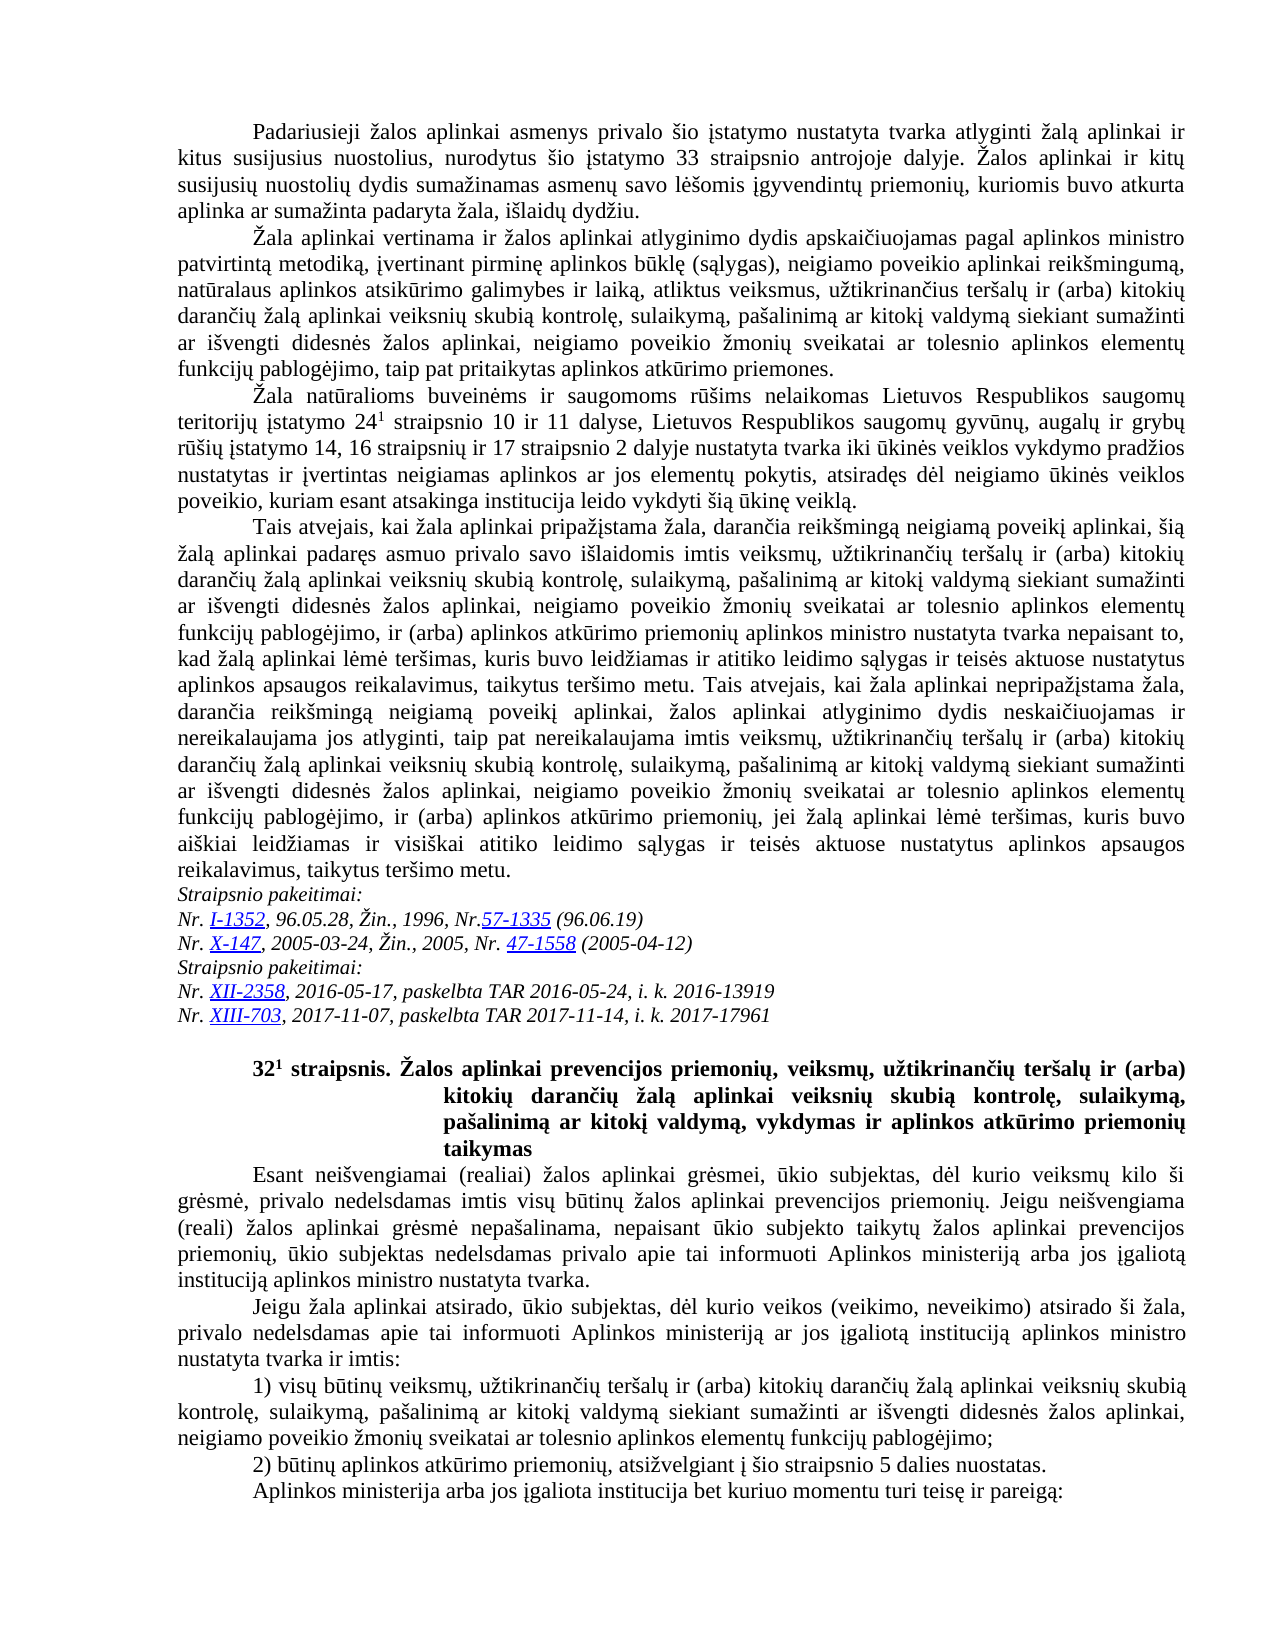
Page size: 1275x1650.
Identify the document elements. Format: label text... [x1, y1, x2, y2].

text Nr. XIII-703, 2017-11-07, paskelbta TAR 2017-11-14, i. k. 2017-17961 [177, 1003, 1186, 1027]
text Žala aplinkai vertinama ir žalos aplinkai atlyginimo dydis apskaičiuojamas pagal aplinkos ministro patvirtintą metodiką, įvertinant pirminę aplinkos būklę (sąlygas), neigiamo poveikio aplinkai reikšmingumą, natūralaus aplinkos atsikūrimo galimybes ir laiką, atliktus veiksmus, užtikrinančius teršalų ir (arba) kitokių darančių žalą aplinkai veiksnių skubią kontrolę, sulaikymą, pašalinimą ar kitokį valdymą siekiant sumažinti ar išvengti didesnės žalos aplinkai, neigiamo poveikio žmonių sveikatai ar tolesnio aplinkos elementų funkcijų pablogėjimo, taip pat pritaikytas aplinkos atkūrimo priemones. [177, 223, 1186, 382]
text Jeigu žala aplinkai atsirado, ūkio subjektas, dėl kurio veikos (veikimo, neveikimo) atsirado ši žala, privalo nedelsdamas apie tai informuoti Aplinkos ministeriją ar jos įgaliotą instituciją aplinkos ministro nustatyta tvarka ir imtis: [177, 1293, 1186, 1372]
text Straipsnio pakeitimai: [177, 882, 1186, 906]
text Straipsnio pakeitimai: [177, 954, 1186, 979]
text Tais atvejais, kai žala aplinkai pripažįstama žala, darančia reikšmingą neigiamą poveikį aplinkai, šią žalą aplinkai padaręs asmuo privalo savo išlaidomis imtis veiksmų, užtikrinančių teršalų ir (arba) kitokių darančių žalą aplinkai veiksnių skubią kontrolę, sulaikymą, pašalinimą ar kitokį valdymą siekiant sumažinti ar išvengti didesnės žalos aplinkai, neigiamo poveikio žmonių sveikatai ar tolesnio aplinkos elementų funkcijų pablogėjimo, ir (arba) aplinkos atkūrimo priemonių aplinkos ministro nustatyta tvarka nepaisant to, kad žalą aplinkai lėmė teršimas, kuris buvo leidžiamas ir atitiko leidimo sąlygas ir teisės aktuose nustatytus aplinkos apsaugos reikalavimus, taikytus teršimo metu. Tais atvejais, kai žala aplinkai nepripažįstama žala, darančia reikšmingą neigiamą poveikį aplinkai, žalos aplinkai atlyginimo dydis neskaičiuojamas ir nereikalaujama jos atlyginti, taip pat nereikalaujama imtis veiksmų, užtikrinančių teršalų ir (arba) kitokių darančių žalą aplinkai veiksnių skubią kontrolę, sulaikymą, pašalinimą ar kitokį valdymą siekiant sumažinti ar išvengti didesnės žalos aplinkai, neigiamo poveikio žmonių sveikatai ar tolesnio aplinkos elementų funkcijų pablogėjimo, ir (arba) aplinkos atkūrimo priemonių, jei žalą aplinkai lėmė teršimas, kuris buvo aiškiai leidžiamas ir visiškai atitiko leidimo sąlygas ir teisės aktuose nustatytus aplinkos apsaugos reikalavimus, taikytus teršimo metu. [177, 513, 1186, 882]
text Aplinkos ministerija arba jos įgaliota institucija bet kuriuo momentu turi teisę ir pareigą: [177, 1477, 1186, 1503]
text Nr. X-147, 2005-03-24, Žin., 2005, Nr. 47-1558 (2005-04-12) [177, 931, 1186, 954]
text 1) visų būtinų veiksmų, užtikrinančių teršalų ir (arba) kitokių darančių žalą aplinkai veiksnių skubią kontrolę, sulaikymą, pašalinimą ar kitokį valdymą siekiant sumažinti ar išvengti didesnės žalos aplinkai, neigiamo poveikio žmonių sveikatai ar tolesnio aplinkos elementų funkcijų pablogėjimo; [177, 1372, 1186, 1451]
text Nr. XII-2358, 2016-05-17, paskelbta TAR 2016-05-24, i. k. 2016-13919 [177, 979, 1186, 1003]
text Padariusieji žalos aplinkai asmenys privalo šio įstatymo nustatyta tvarka atlyginti žalą aplinkai ir kitus susijusius nuostolius, nurodytus šio įstatymo 33 straipsnio antrojoje dalyje. Žalos aplinkai ir kitų susijusių nuostolių dydis sumažinamas asmenų savo lėšomis įgyvendintų priemonių, kuriomis buvo atkurta aplinka ar sumažinta padaryta žala, išlaidų dydžiu. [177, 118, 1186, 223]
text 2) būtinų aplinkos atkūrimo priemonių, atsižvelgiant į šio straipsnio 5 dalies nuostatas. [177, 1451, 1186, 1477]
text Esant neišvengiamai (realiai) žalos aplinkai grėsmei, ūkio subjektas, dėl kurio veiksmų kilo ši grėsmė, privalo nedelsdamas imtis visų būtinų žalos aplinkai prevencijos priemonių. Jeigu neišvengiama (reali) žalos aplinkai grėsmė nepašalinama, nepaisant ūkio subjekto taikytų žalos aplinkai prevencijos priemonių, ūkio subjektas nedelsdamas privalo apie tai informuoti Aplinkos ministeriją arba jos įgaliotą instituciją aplinkos ministro nustatyta tvarka. [177, 1161, 1186, 1293]
text Žala natūralioms buveinėms ir saugomoms rūšims nelaikomas Lietuvos Respublikos saugomų teritorijų įstatymo 241 straipsnio 10 ir 11 dalyse, Lietuvos Respublikos saugomų gyvūnų, augalų ir grybų rūšių įstatymo 14, 16 straipsnių ir 17 straipsnio 2 dalyje nustatyta tvarka iki ūkinės veiklos vykdymo pradžios nustatytas ir įvertintas neigiamas aplinkos ar jos elementų pokytis, atsiradęs dėl neigiamo ūkinės veiklos poveikio, kuriam esant atsakinga institucija leido vykdyti šią ūkinę veiklą. [177, 382, 1186, 513]
text 321 straipsnis. Žalos aplinkai prevencijos priemonių, veiksmų, užtikrinančių teršalų ir (arba) kitokių darančių žalą aplinkai veiksnių skubią kontrolę, sulaikymą, pašalinimą ar kitokį valdymą, vykdymas ir aplinkos atkūrimo priemonių taikymas [252, 1056, 1186, 1161]
text Nr. I-1352, 96.05.28, Žin., 1996, Nr.57-1335 (96.06.19) [177, 906, 1186, 931]
